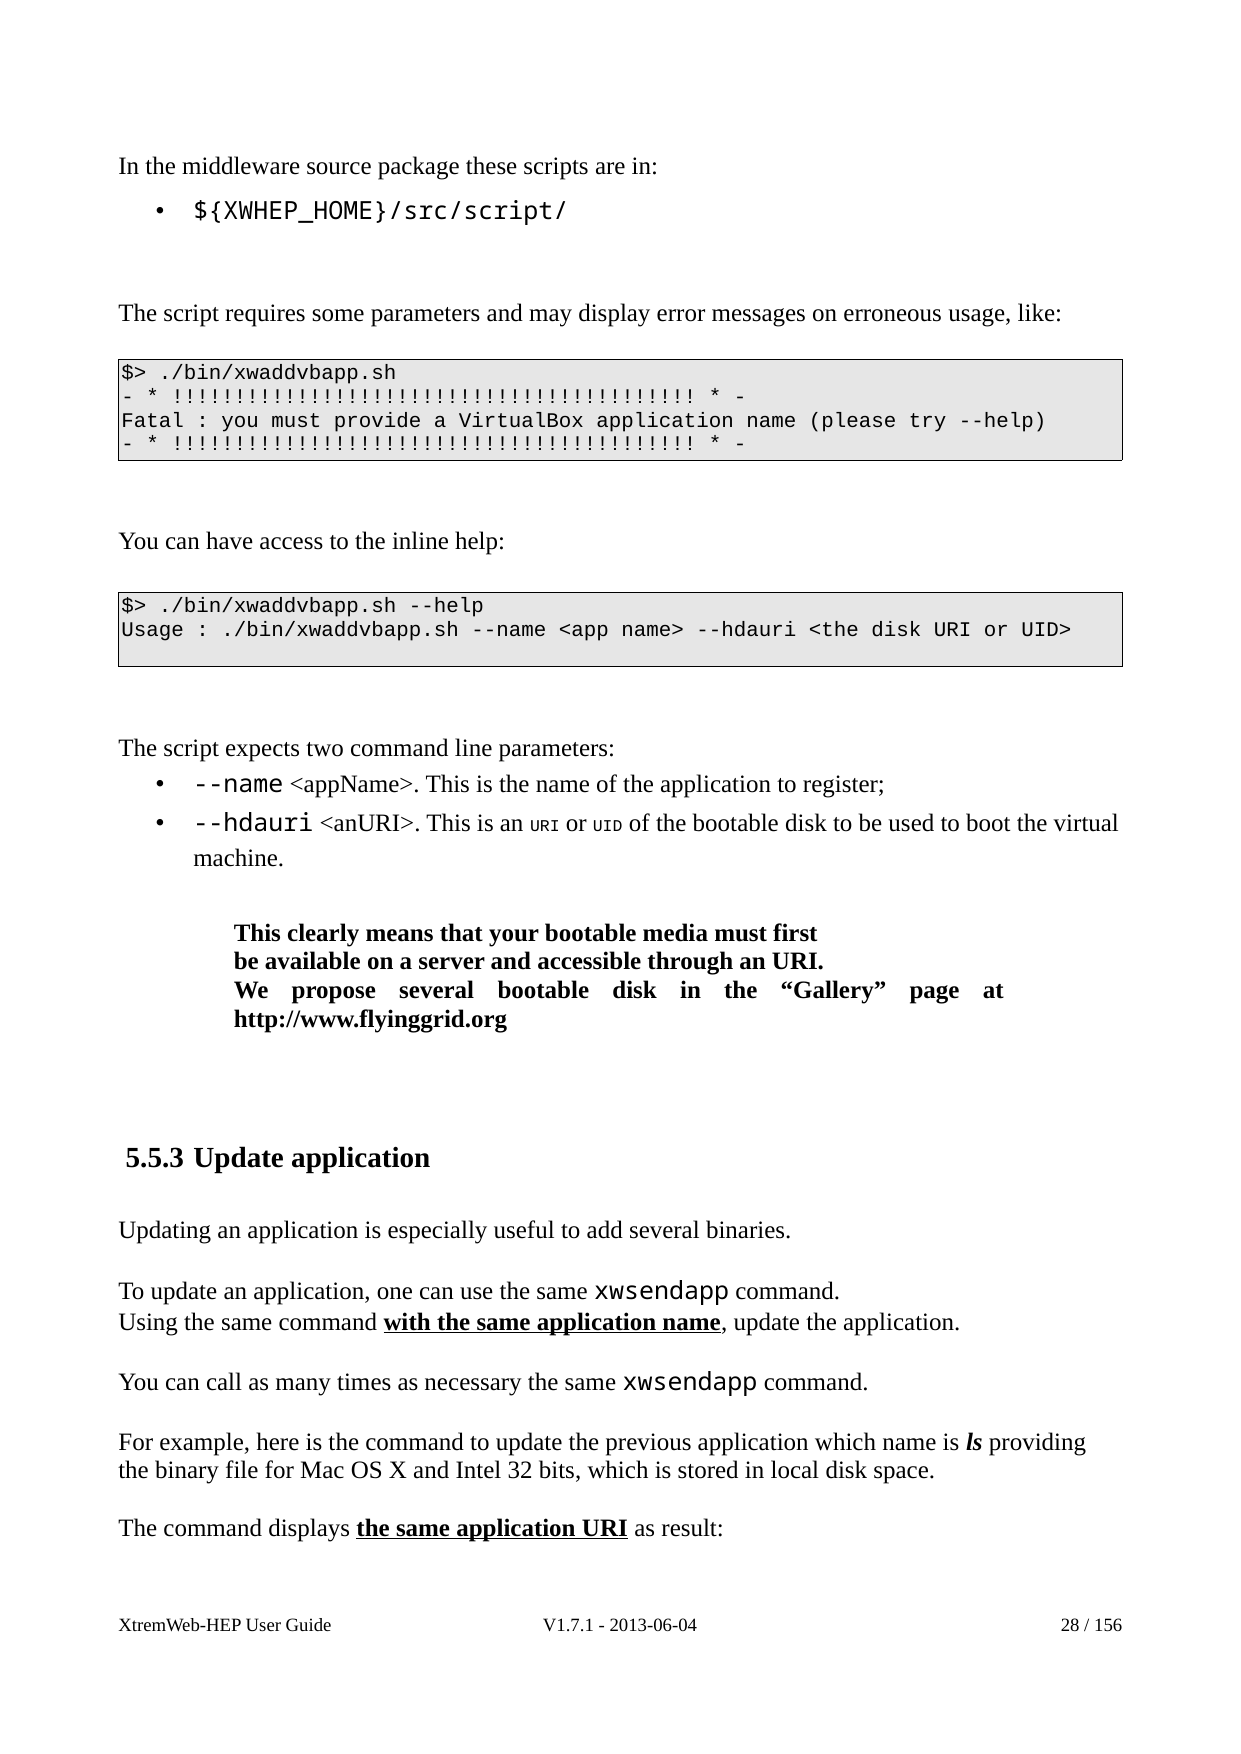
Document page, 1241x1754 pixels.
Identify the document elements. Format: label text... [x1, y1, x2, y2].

text You can have access to the inline help: [118, 526, 1122, 555]
text Updating an application is especially useful to add several binaries. [118, 1215, 1122, 1244]
text You can call as many times as necessary the same xwsendapp command. [118, 1364, 1122, 1398]
text The script expects two command line parameters: [118, 733, 1122, 761]
text The command displays the same application URI as result: [118, 1513, 1122, 1542]
text The script requires some parameters and may display error messages on erroneous usage, like: [118, 298, 1122, 326]
text - * !!!!!!!!!!!!!!!!!!!!!!!!!!!!!!!!!!!!!!!!!! * - [119, 430, 1122, 460]
text We propose several bootable disk in the “Gallery” page at http://www.flyinggrid.org [233, 975, 1004, 1033]
text Usage : ./bin/xwaddvbapp.sh --name <app name> --hdauri <the disk URI or UID> [119, 616, 1122, 639]
list --name <appName>. This is the name of the application to register; [156, 766, 1122, 800]
text To update an application, one can use the same xwsendapp command. [118, 1272, 1122, 1307]
text This clearly means that your bootable media must first [233, 918, 1004, 946]
text Using the same command with the same application name, update the application. [118, 1307, 1122, 1335]
text $> ./bin/xwaddvbapp.sh [119, 360, 1122, 383]
text For example, here is the command to update the previous application which name is ls providing the binary file for Mac OS X and Intel 32 bits, which is stored in local disk space. [118, 1427, 1122, 1484]
text $> ./bin/xwaddvbapp.sh --help [119, 593, 1122, 616]
subtitle Update application [118, 1140, 1122, 1174]
text be available on a server and accessible through an URI. [233, 946, 1004, 975]
text - * !!!!!!!!!!!!!!!!!!!!!!!!!!!!!!!!!!!!!!!!!! * - [119, 383, 1122, 407]
text Fatal : you must provide a VirtualBox application name (please try --help) [119, 407, 1122, 430]
text In the middleware source package these scripts are in: [118, 151, 1122, 180]
list --hdauri <anURI>. This is an uri or uid of the bootable disk to be used to boot the virtual machine. [156, 805, 1122, 872]
list ${XWHEP_HOME}/src/script/ [156, 192, 1122, 226]
